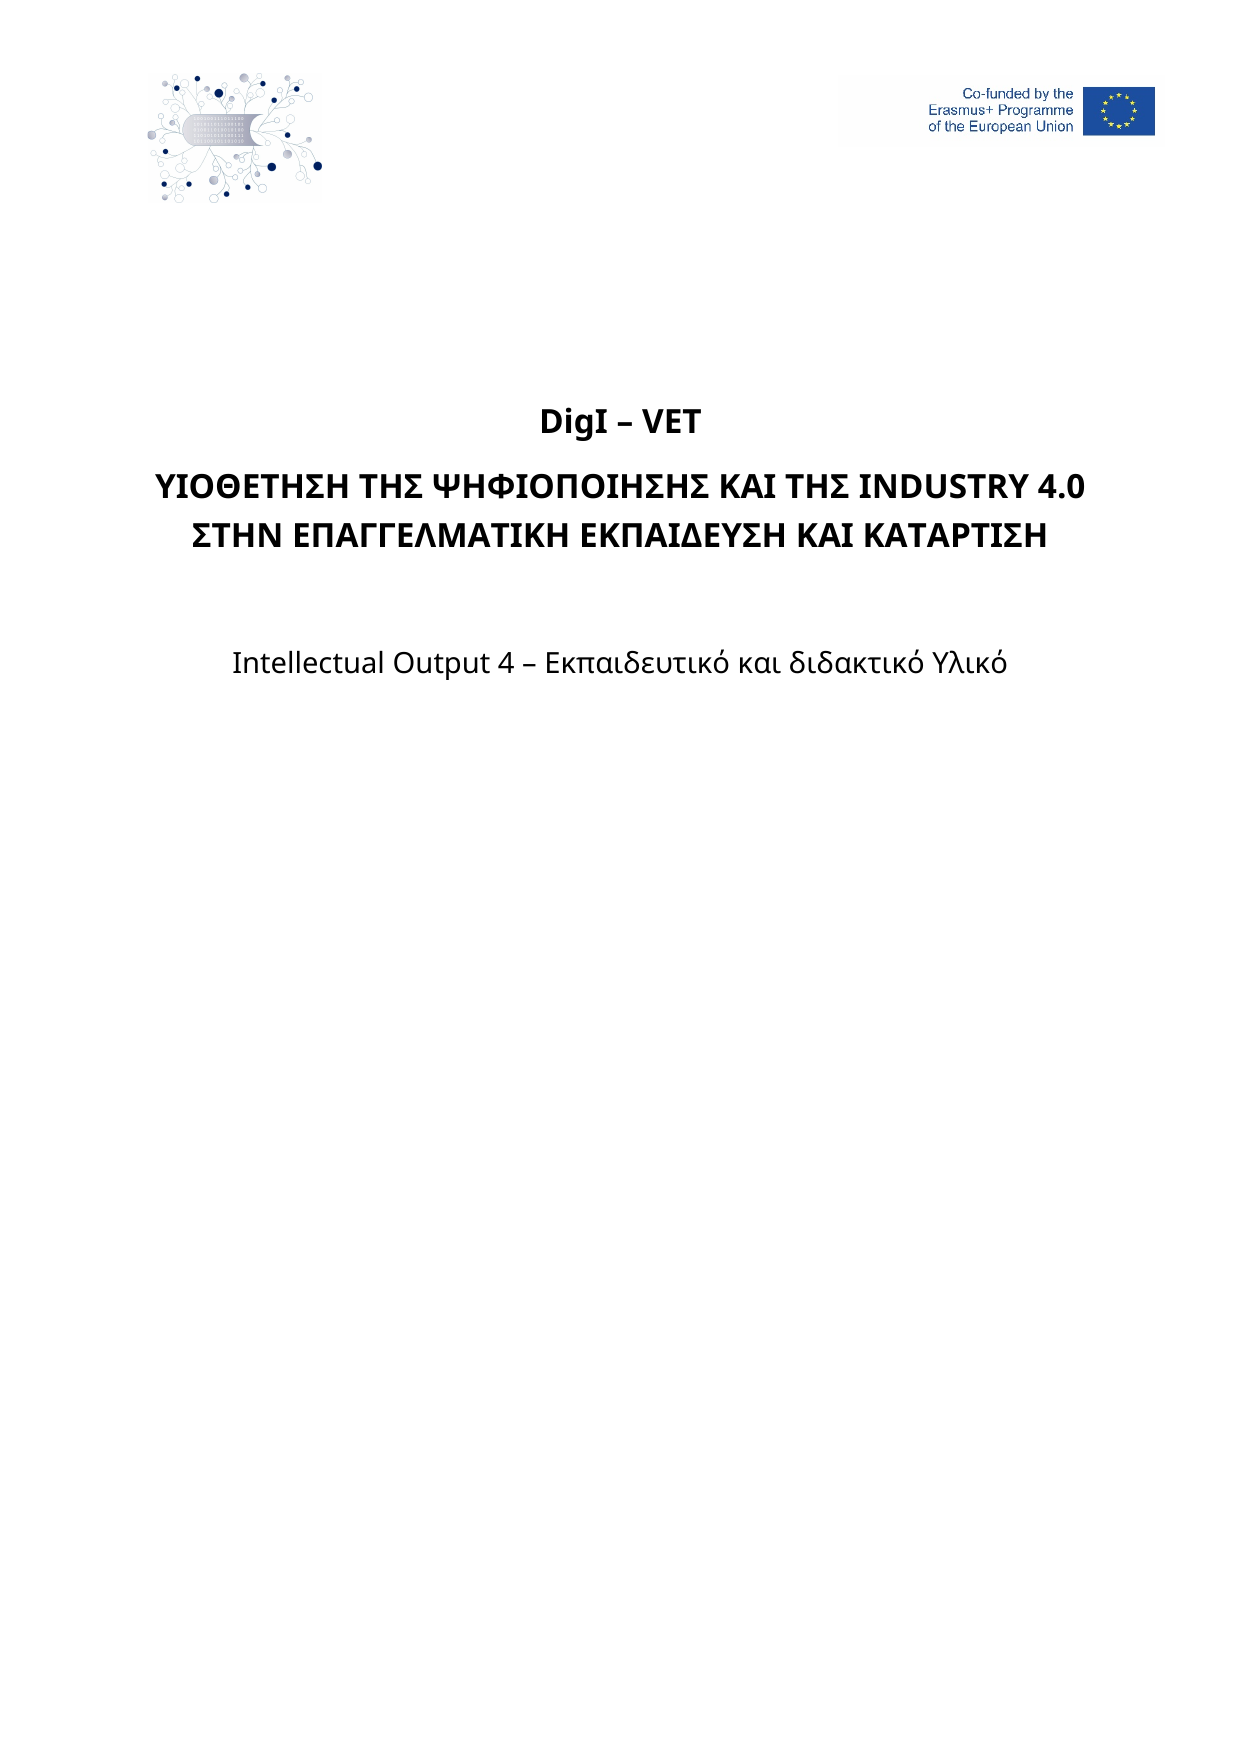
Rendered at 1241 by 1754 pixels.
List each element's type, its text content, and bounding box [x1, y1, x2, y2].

text DigI – VET [148, 398, 1093, 443]
text Intellectual Output 4 – Εκπαιδευτικό και διδακτικό Υλικό [148, 642, 1093, 682]
text ΥΙΟΘΕΤΗΣΗ ΤΗΣ ΨΗΦΙΟΠΟΙΗΣΗΣ ΚΑΙ ΤΗΣ INDUSTRY 4.0 ΣΤΗΝ ΕΠΑΓΓΕΛΜΑΤΙΚΗ ΕΚΠΑΙΔΕΥΣΗ ΚΑΙ ΚΑΤΑΡΤΙΣΗ [148, 463, 1093, 557]
